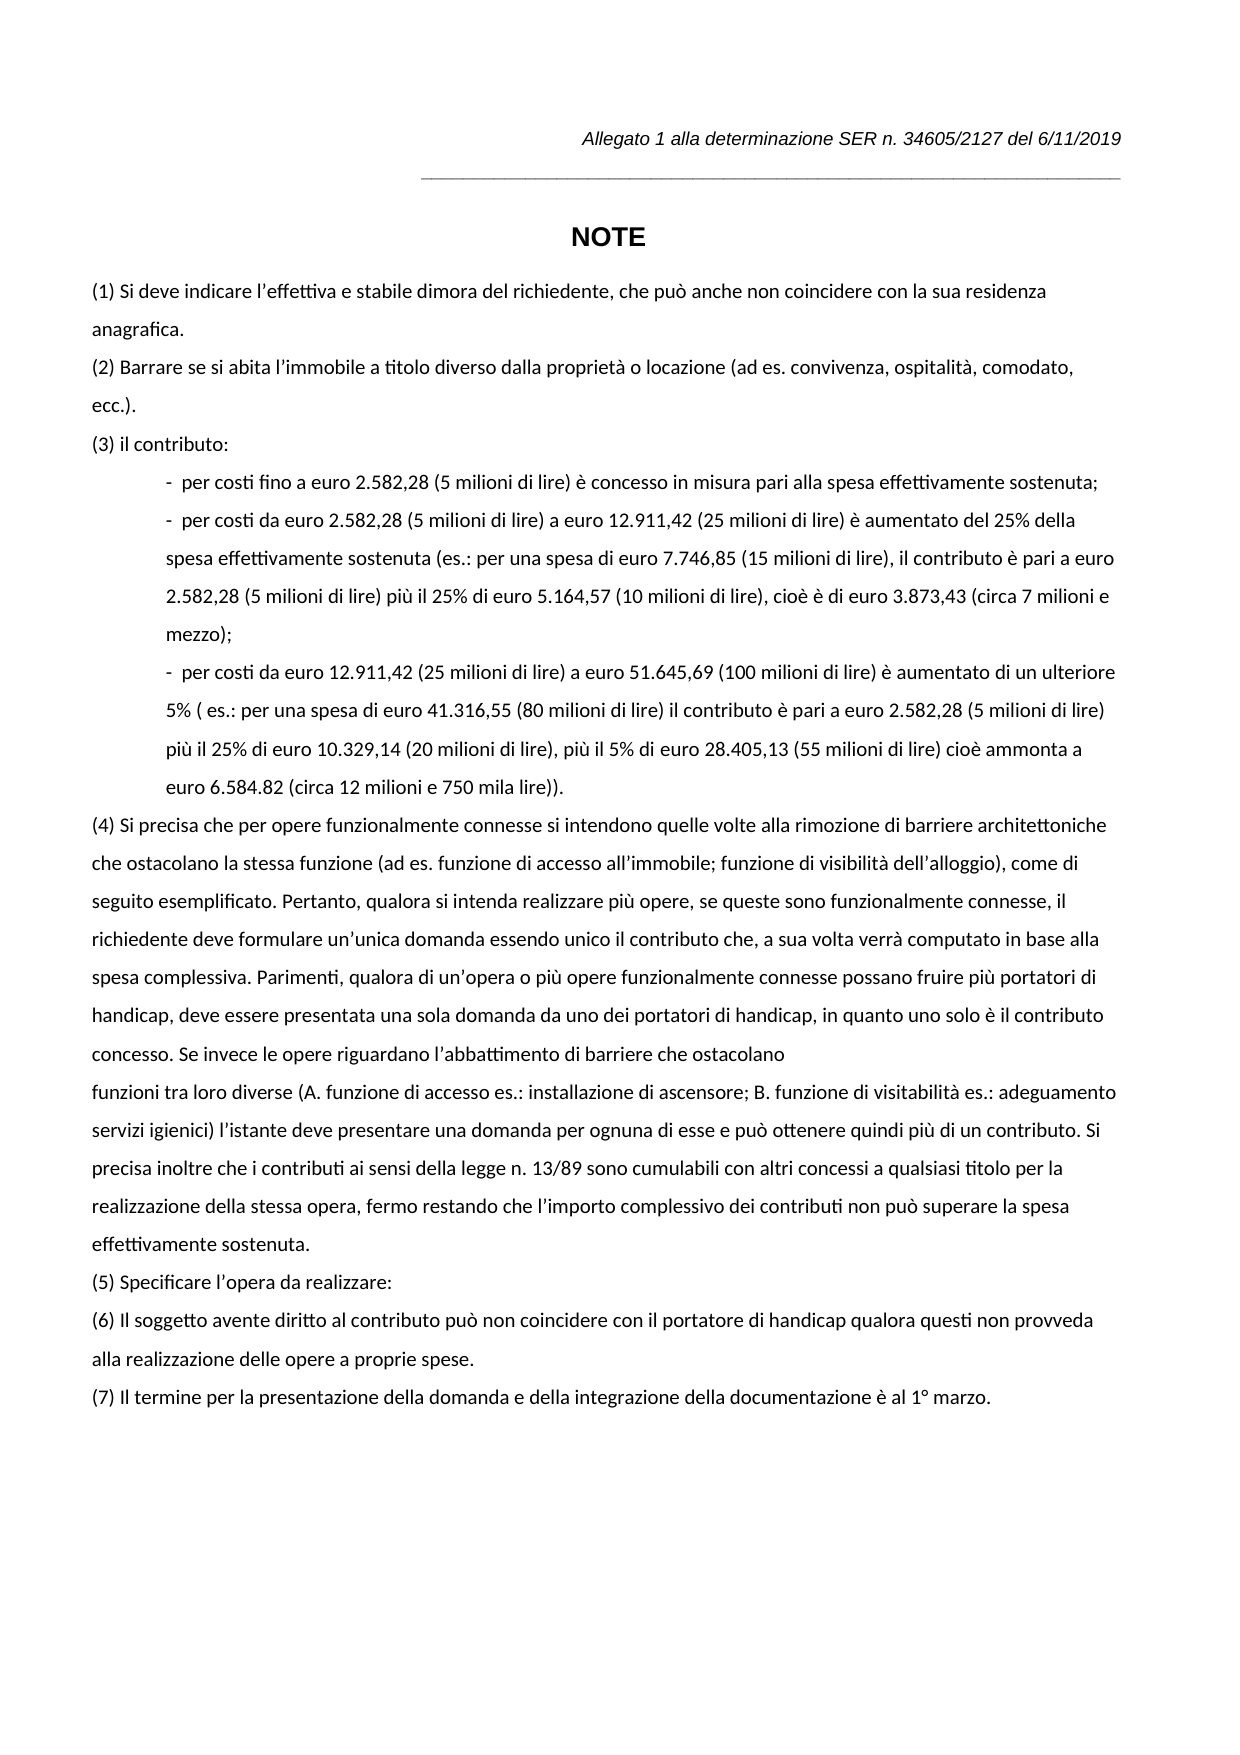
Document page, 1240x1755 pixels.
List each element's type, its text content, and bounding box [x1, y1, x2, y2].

text funzioni tra loro diverse (A. funzione di accesso es.: installazione di ascensore; B. funzione di visitabilità es.: adeguamento servizi igienici) l’istante deve presentare una domanda per ognuna di esse e può ottenere quindi più di un contributo. Si precisa inoltre che i contributi ai sensi della legge n. 13/89 sono cumulabili con altri concessi a qualsiasi titolo per la realizzazione della stessa opera, fermo restando che l’importo complessivo dei contributi non può superare la spesa effettivamente sostenuta. [92, 1079, 1123, 1257]
text NOTE [92, 221, 1125, 252]
text (5) Specificare l’opera da realizzare: [92, 1269, 1123, 1295]
text - per costi fino a euro 2.582,28 (5 milioni di lire) è concesso in misura pari alla spesa effettivamente sostenuta; [166, 469, 1123, 494]
text (4) Si precisa che per opere funzionalmente connesse si intendono quelle volte alla rimozione di barriere architettoniche che ostacolano la stessa funzione (ad es. funzione di accesso all’immobile; funzione di visibilità dell’alloggio), come di seguito esemplificato. Pertanto, qualora si intenda realizzare più opere, se queste sono funzionalmente connesse, il richiedente deve formulare un’unica domanda essendo unico il contributo che, a sua volta verrà computato in base alla spesa complessiva. Parimenti, qualora di un’opera o più opere funzionalmente connesse possano fruire più portatori di handicap, deve essere presentata una sola domanda da uno dei portatori di handicap, in quanto uno solo è il contributo concesso. Se invece le opere riguardano l’abbattimento di barriere che ostacolano [92, 812, 1123, 1066]
text - per costi da euro 2.582,28 (5 milioni di lire) a euro 12.911,42 (25 milioni di lire) è aumentato del 25% della spesa effettivamente sostenuta (es.: per una spesa di euro 7.746,85 (15 milioni di lire), il contributo è pari a euro 2.582,28 (5 milioni di lire) più il 25% di euro 5.164,57 (10 milioni di lire), cioè è di euro 3.873,43 (circa 7 milioni e mezzo); [166, 507, 1123, 647]
text (6) Il soggetto avente diritto al contributo può non coincidere con il portatore di handicap qualora questi non provveda alla realizzazione delle opere a proprie spese. [92, 1308, 1123, 1371]
text - per costi da euro 12.911,42 (25 milioni di lire) a euro 51.645,69 (100 milioni di lire) è aumentato di un ulteriore 5% ( es.: per una spesa di euro 41.316,55 (80 milioni di lire) il contributo è pari a euro 2.582,28 (5 milioni di lire) più il 25% di euro 10.329,14 (20 milioni di lire), più il 5% di euro 28.405,13 (55 milioni di lire) cioè ammonta a euro 6.584.82 (circa 12 milioni e 750 mila lire)). [166, 659, 1123, 799]
text (1) Si deve indicare l’effettiva e stabile dimora del richiedente, che può anche non coincidere con la sua residenza anagrafica. [92, 278, 1123, 342]
text (2) Barrare se si abita l’immobile a titolo diverso dalla proprietà o locazione (ad es. convivenza, ospitalità, comodato, ecc.). [92, 354, 1123, 418]
text (7) Il termine per la presentazione della domanda e della integrazione della documentazione è al 1° marzo. [92, 1384, 1123, 1409]
text (3) il contributo: [92, 431, 1123, 456]
